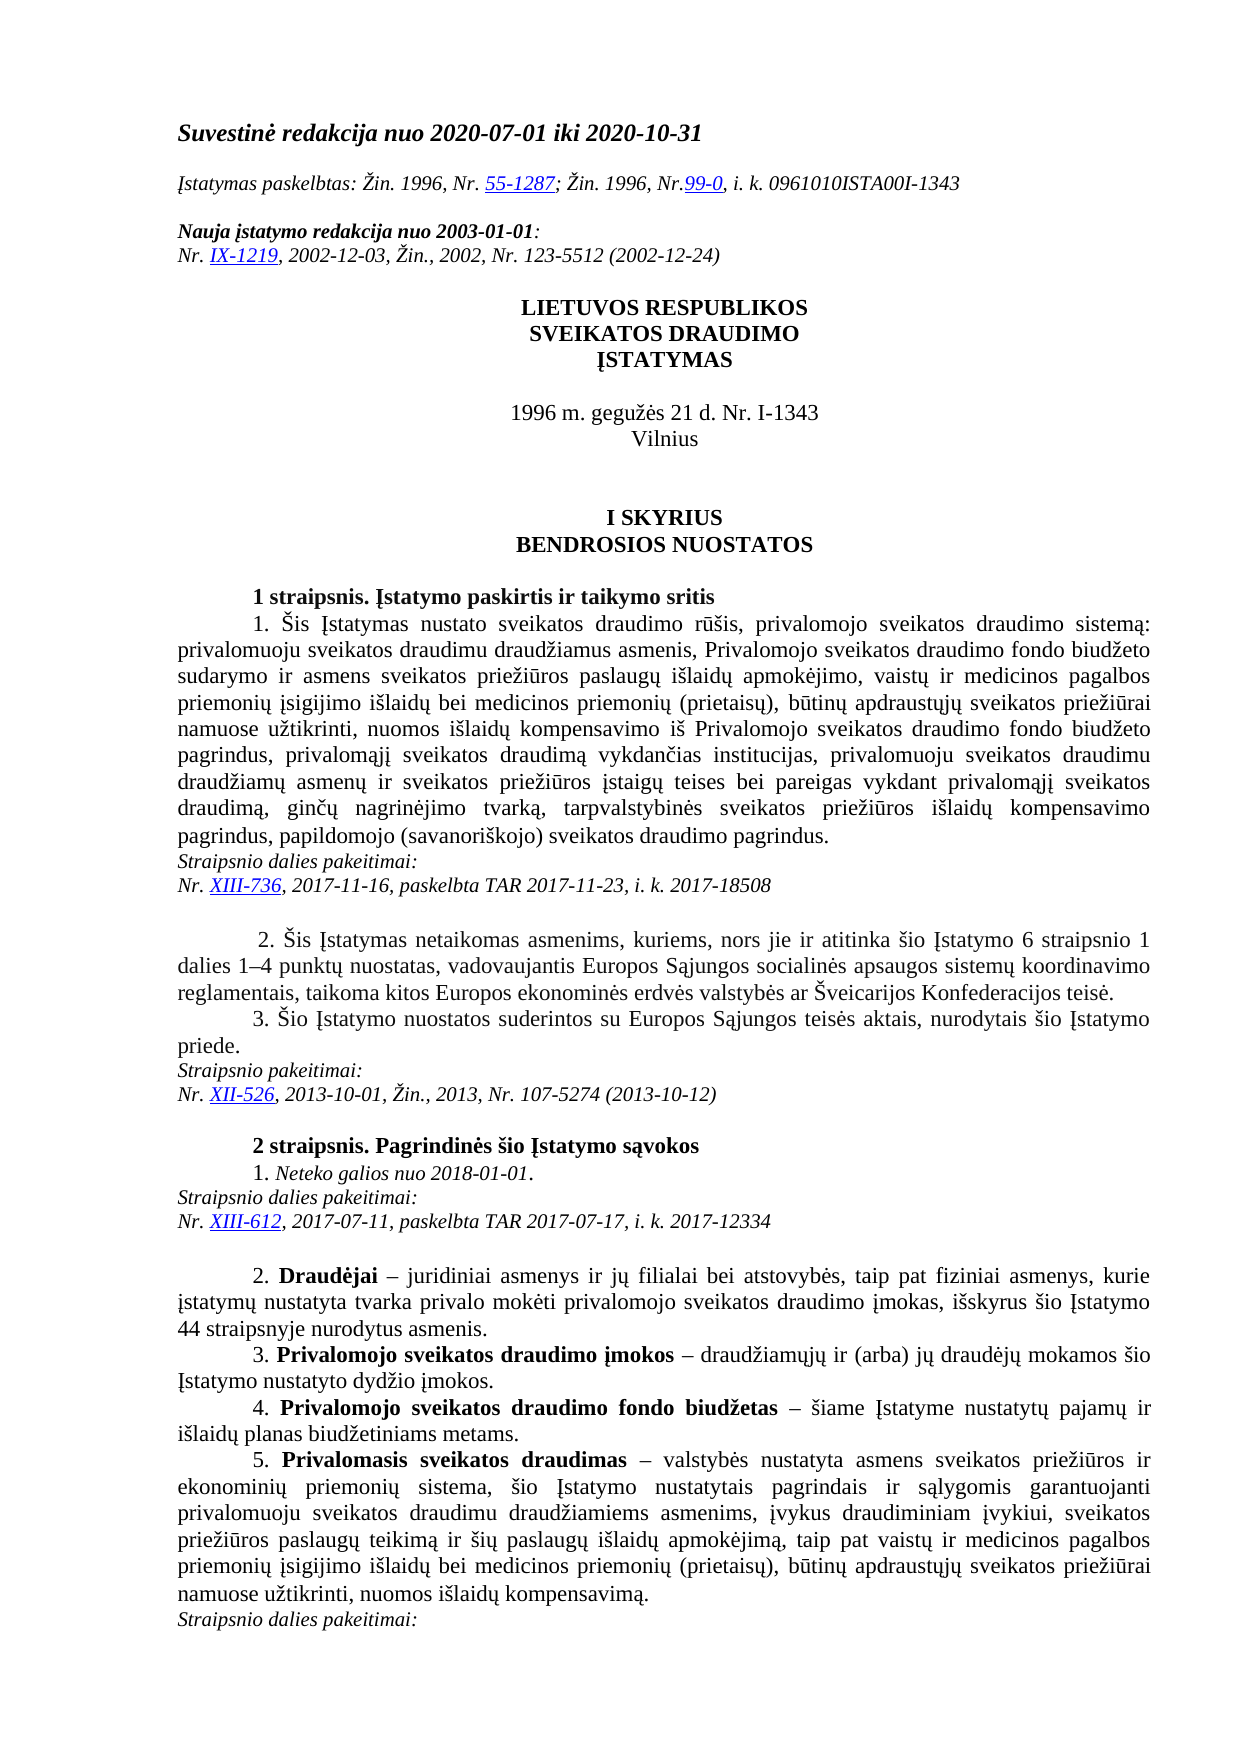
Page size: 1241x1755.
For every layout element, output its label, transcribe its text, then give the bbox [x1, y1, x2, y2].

text Įstatymas paskelbtas: Žin. 1996, Nr. 55-1287; Žin. 1996, Nr.99-0, i. k. 0961010ISTA00I-1343 [177, 171, 1152, 195]
text Nr. XIII-736, 2017-11-16, paskelbta TAR 2017-11-23, i. k. 2017-18508 [177, 873, 1152, 897]
text 5. Privalomasis sveikatos draudimas – valstybės nustatyta asmens sveikatos priežiūros ir ekonominių priemonių sistema, šio Įstatymo nustatytais pagrindais ir sąlygomis garantuojanti privalomuoju sveikatos draudimu draudžiamiems asmenims, įvykus draudiminiam įvykiui, sveikatos priežiūros paslaugų teikimą ir šių paslaugų išlaidų apmokėjimą, taip pat vaistų ir medicinos pagalbos priemonių įsigijimo išlaidų bei medicinos priemonių (prietaisų), būtinų apdraustųjų sveikatos priežiūrai namuose užtikrinti, nuomos išlaidų kompensavimą. [177, 1447, 1152, 1607]
text 2. Draudėjai – juridiniai asmenys ir jų filialai bei atstovybės, taip pat fiziniai asmenys, kurie įstatymų nustatyta tvarka privalo mokėti privalomojo sveikatos draudimo įmokas, išskyrus šio Įstatymo 44 straipsnyje nurodytus asmenis. [177, 1262, 1152, 1341]
text 4. Privalomojo sveikatos draudimo fondo biudžetas – šiame Įstatyme nustatytų pajamų ir išlaidų planas biudžetiniams metams. [177, 1394, 1152, 1447]
text Nr. IX-1219, 2002-12-03, Žin., 2002, Nr. 123-5512 (2002-12-24) [177, 243, 1152, 267]
text BENDROSIOS NUOSTATOS [177, 531, 1152, 557]
text 3. Šio Įstatymo nuostatos suderintos su Europos Sąjungos teisės aktais, nurodytais šio Įstatymo priede. [177, 1005, 1152, 1058]
text Straipsnio pakeitimai: [177, 1058, 1152, 1082]
text I SKYRIUS [177, 504, 1152, 531]
text Nr. XII-526, 2013-10-01, Žin., 2013, Nr. 107-5274 (2013-10-12) [177, 1082, 1152, 1106]
text 1. Šis Įstatymas nustato sveikatos draudimo rūšis, privalomojo sveikatos draudimo sistemą: privalomuoju sveikatos draudimu draudžiamus asmenis, Privalomojo sveikatos draudimo fondo biudžeto sudarymo ir asmens sveikatos priežiūros paslaugų išlaidų apmokėjimo, vaistų ir medicinos pagalbos priemonių įsigijimo išlaidų bei medicinos priemonių (prietaisų), būtinų apdraustųjų sveikatos priežiūrai namuose užtikrinti, nuomos išlaidų kompensavimo iš Privalomojo sveikatos draudimo fondo biudžeto pagrindus, privalomąjį sveikatos draudimą vykdančias institucijas, privalomuoju sveikatos draudimu draudžiamų asmenų ir sveikatos priežiūros įstaigų teises bei pareigas vykdant privalomąjį sveikatos draudimą, ginčų nagrinėjimo tvarką, tarpvalstybinės sveikatos priežiūros išlaidų kompensavimo pagrindus, papildomojo (savanoriškojo) sveikatos draudimo pagrindus. [177, 610, 1152, 849]
text 1 straipsnis. Įstatymo paskirtis ir taikymo sritis [177, 583, 1152, 610]
text 1996 m. gegužės 21 d. Nr. I-1343 [177, 399, 1152, 425]
text Suvestinė redakcija nuo 2020-07-01 iki 2020-10-31 [177, 118, 1152, 147]
text LIETUVOS RESPUBLIKOS SVEIKATOS DRAUDIMO ĮSTATYMAS [177, 293, 1152, 373]
text Straipsnio dalies pakeitimai: [177, 849, 1152, 873]
text Nauja įstatymo redakcija nuo 2003-01-01: [177, 219, 1152, 243]
text Vilnius [177, 425, 1152, 452]
text 1. Neteko galios nuo 2018-01-01. [177, 1159, 1152, 1185]
text Straipsnio dalies pakeitimai: [177, 1185, 1152, 1209]
text 2. Šis Įstatymas netaikomas asmenims, kuriems, nors jie ir atitinka šio Įstatymo 6 straipsnio 1 dalies 1–4 punktų nuostatas, vadovaujantis Europos Sąjungos socialinės apsaugos sistemų koordinavimo reglamentais, taikoma kitos Europos ekonominės erdvės valstybės ar Šveicarijos Konfederacijos teisė. [177, 926, 1152, 1005]
text Straipsnio dalies pakeitimai: [177, 1607, 1152, 1631]
text Nr. XIII-612, 2017-07-11, paskelbta TAR 2017-07-17, i. k. 2017-12334 [177, 1209, 1152, 1233]
text 3. Privalomojo sveikatos draudimo įmokos – draudžiamųjų ir (arba) jų draudėjų mokamos šio Įstatymo nustatyto dydžio įmokos. [177, 1341, 1152, 1394]
text 2 straipsnis. Pagrindinės šio Įstatymo sąvokos [177, 1132, 1152, 1159]
